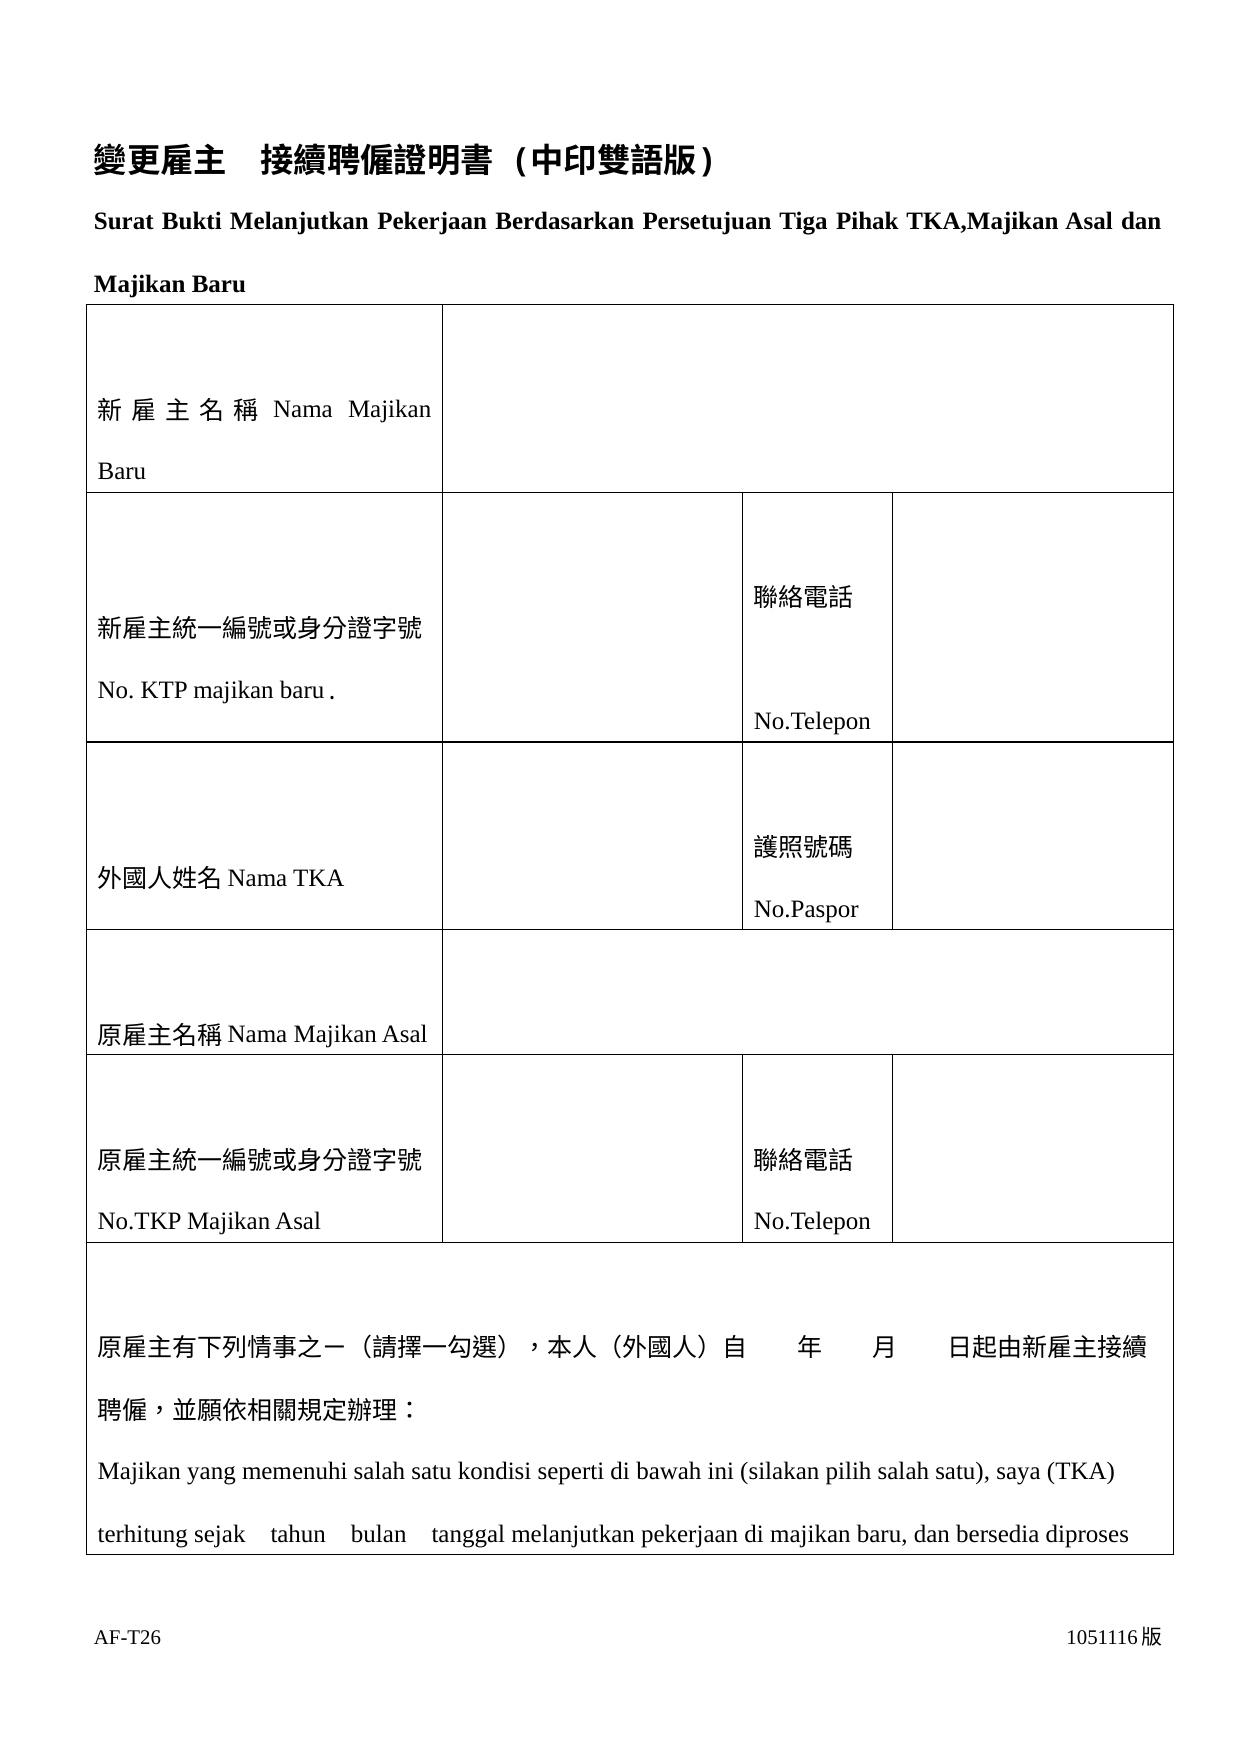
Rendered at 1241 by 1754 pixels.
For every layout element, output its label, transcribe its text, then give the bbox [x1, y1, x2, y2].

table_cell 原雇主名稱Nama Majikan Asal [87, 930, 442, 1054]
table_cell 外國人姓名Nama TKA [87, 743, 442, 929]
text 變更雇主 接續聘僱證明書 (中印雙語版) [94, 117, 1162, 179]
table_cell 聯絡電話 No.Telepon [743, 1055, 892, 1242]
table_cell [893, 493, 1173, 741]
table_cell 新雇主統一編號或身分證字號 No. KTP majikan baru. [87, 493, 442, 741]
table_cell [893, 743, 1173, 929]
table_cell 護照號碼 No.Paspor [743, 743, 892, 929]
table_cell 聯絡電話 No.Telepon [743, 493, 892, 741]
table_cell [443, 930, 1173, 1054]
table_cell 原雇主統一編號或身分證字號 No.TKP Majikan Asal [87, 1055, 442, 1242]
table_header 新雇主名稱Nama Majikan Baru [87, 305, 442, 492]
table_cell [893, 1055, 1173, 1242]
table_cell [443, 1055, 742, 1242]
text Surat Bukti Melanjutkan Pekerjaan Berdasarkan Persetujuan Tiga Pihak TKA,Majikan Asal dan Majikan Baru [94, 179, 1162, 304]
table_cell [443, 493, 742, 741]
table_cell 原雇主有下列情事之ㄧ（請擇一勾選），本人（外國人）自 年 月 日起由新雇主接續聘僱，並願依相關規定辦理： Majikan yang memenuhi salah satu kondisi seperti di bawah ini (silakan pilih salah satu), saya (TKA) terhitung sejak tahun bulan tanggal melanjutkan pekerjaan di majikan baru, dan bersedia diproses sesuai peraturan yang berlaku： 原雇主死亡。Majikan asal kematian. 原雇主移民。Majikan asal imigrasi. 經濟因素不佳，無法給付工作報酬。Kondisi ekonomi buruk, tidak dapat membayar gaji kerja。 其他Lain-lain 備註：1.本證明書1式5份（如原雇主死亡1式4份），由簽署人各收執1份，新雇主應檢附本證明書及其他規定文件，依規定期限通知當地主管機關實施檢查及向中央主管機關申請接續聘僱許可。 如原雇主死亡，請勿於原雇主簽名欄位簽署任何文字。 如原雇主於聘僱許可期間死亡，與原被看護者有符合規定親屬關係者，應於原雇主死亡日起60日內通知當地主管機關實施檢查及向中央主管機關申請接續聘僱許可。 如原雇主於取得招募許可後至外國人未入國前死亡，與原被看護者有符合規定親屬關係者，應於外國人入國後3日內通知當地主管機關實施檢查及於外國人入國後15日內向中央主管機關申請接續聘僱許可。 [87, 1243, 1173, 1554]
table_cell [443, 743, 742, 929]
table_header [443, 305, 1173, 492]
